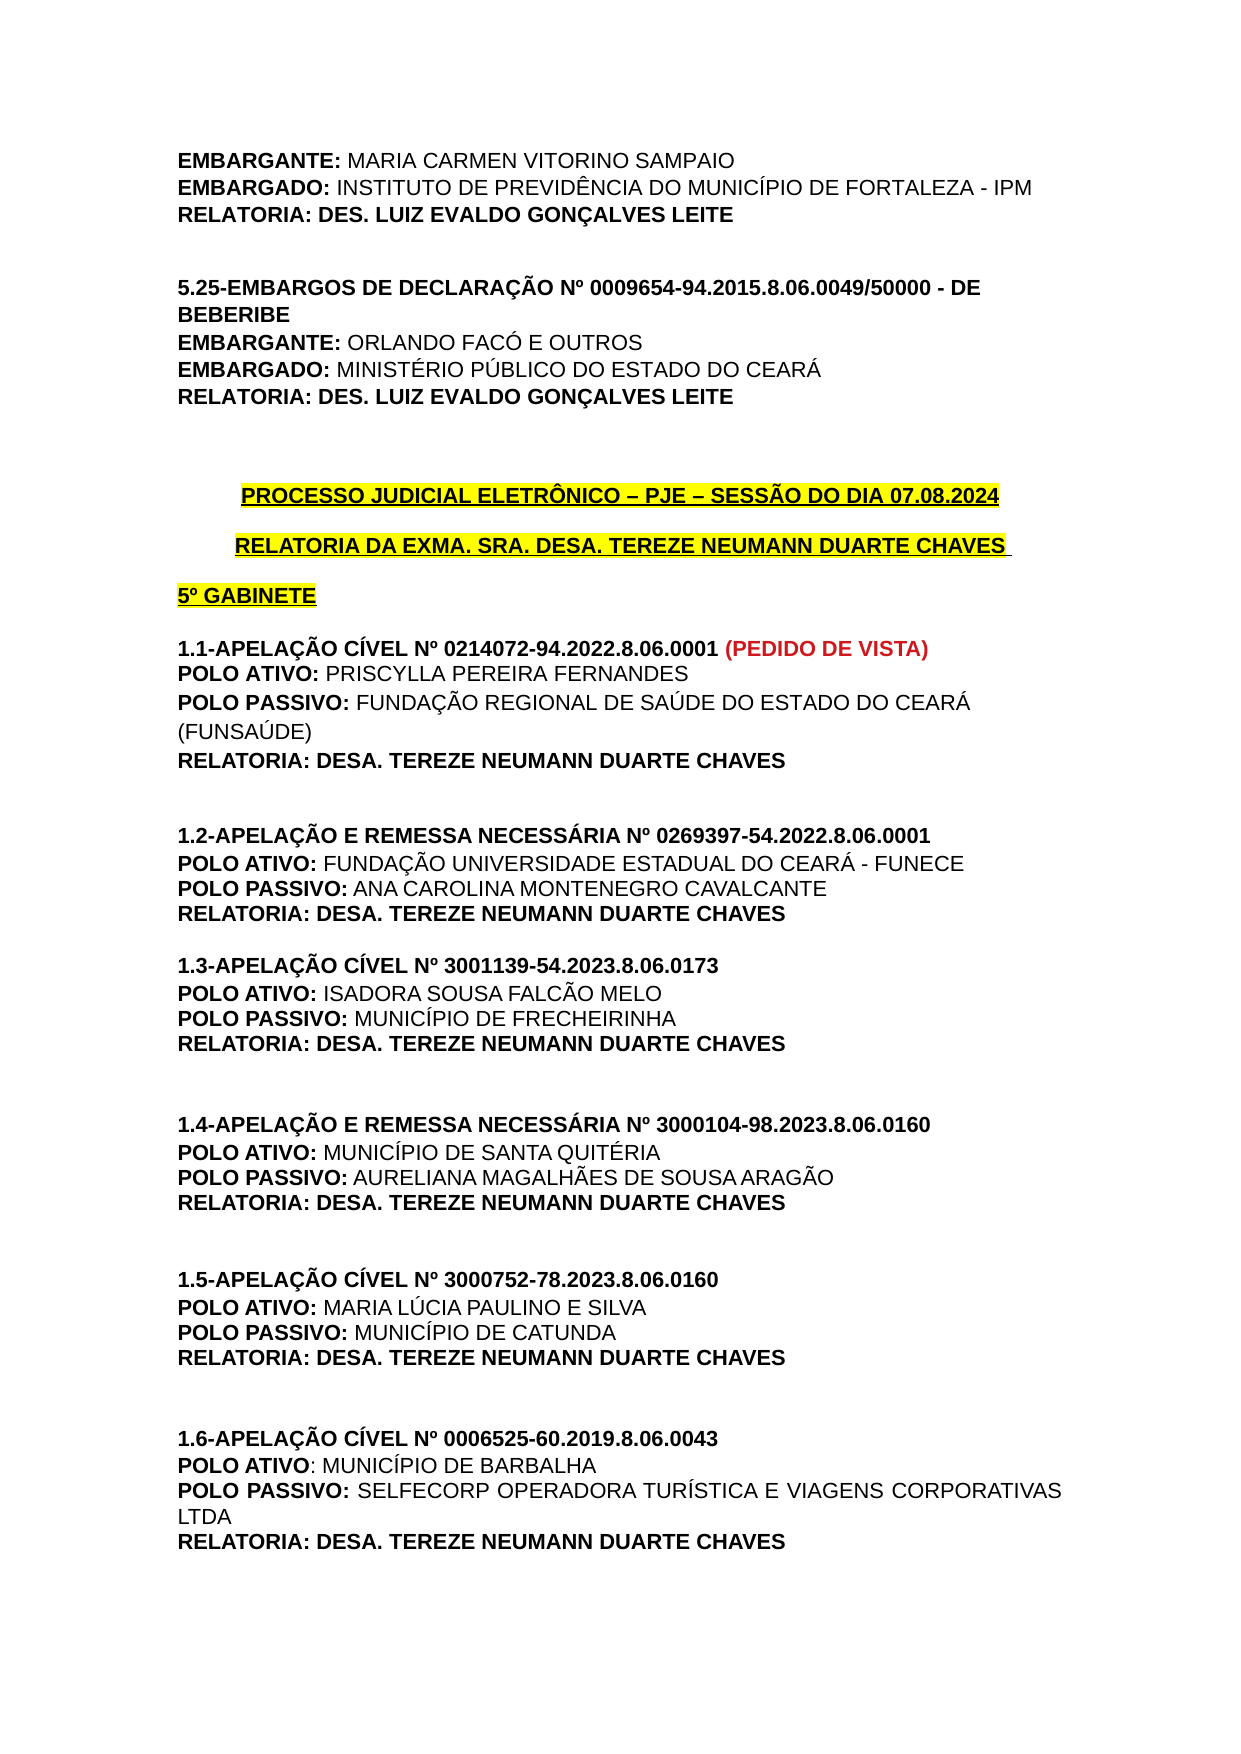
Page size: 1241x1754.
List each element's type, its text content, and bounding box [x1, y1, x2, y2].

text EMBARGANTE: MARIA CARMEN VITORINO SAMPAIO [177, 148, 1063, 173]
text POLO ATIVO: FUNDAÇÃO UNIVERSIDADE ESTADUAL DO CEARÁ - FUNECE [177, 851, 1063, 876]
text RELATORIA: DESA. TEREZE NEUMANN DUARTE CHAVES [177, 748, 1063, 773]
text 5.25-EMBARGOS DE DECLARAÇÃO Nº 0009654-94.2015.8.06.0049/50000 - DE BEBERIBE [177, 275, 1063, 327]
text 1.2-APELAÇÃO E REMESSA NECESSÁRIA Nº 0269397-54.2022.8.06.0001 [177, 823, 1063, 849]
text RELATORIA: DESA. TEREZE NEUMANN DUARTE CHAVES [177, 901, 1063, 926]
text RELATORIA DA EXMA. SRA. DESA. TEREZE NEUMANN DUARTE CHAVES [177, 533, 1063, 558]
text POLO PASSIVO: SELFECORP OPERADORA TURÍSTICA E VIAGENS CORPORATIVAS LTDA [177, 1478, 1063, 1529]
text 1.1-APELAÇÃO CÍVEL Nº 0214072-94.2022.8.06.0001 (PEDIDO DE VISTA) [177, 636, 1063, 661]
text 1.3-APELAÇÃO CÍVEL Nº 3001139-54.2023.8.06.0173 [177, 953, 1063, 979]
text EMBARGANTE: ORLANDO FACÓ E OUTROS [177, 329, 1063, 354]
text EMBARGADO: INSTITUTO DE PREVIDÊNCIA DO MUNICÍPIO DE FORTALEZA - IPM [177, 175, 1063, 200]
text 1.6-APELAÇÃO CÍVEL Nº 0006525-60.2019.8.06.0043 [177, 1426, 1063, 1451]
text POLO ATIVO: MUNICÍPIO DE SANTA QUITÉRIA [177, 1139, 1063, 1164]
text POLO PASSIVO: MUNICÍPIO DE CATUNDA [177, 1320, 1063, 1345]
text POLO PASSIVO: ANA CAROLINA MONTENEGRO CAVALCANTE [177, 876, 1063, 901]
text POLO ATIVO: MARIA LÚCIA PAULINO E SILVA [177, 1294, 1063, 1320]
text RELATORIA: DES. LUIZ EVALDO GONÇALVES LEITE [177, 384, 1063, 409]
text RELATORIA: DESA. TEREZE NEUMANN DUARTE CHAVES [177, 1190, 1063, 1215]
text PROCESSO JUDICIAL ELETRÔNICO – PJE – SESSÃO DO DIA 07.08.2024 [177, 482, 1063, 508]
text POLO ATIVO: PRISCYLLA PEREIRA FERNANDES [177, 661, 1063, 686]
text POLO ATIVO: MUNICÍPIO DE BARBALHA [177, 1453, 1063, 1478]
text 5º GABINETE [177, 583, 1063, 608]
text POLO PASSIVO: AURELIANA MAGALHÃES DE SOUSA ARAGÃO [177, 1164, 1063, 1190]
text RELATORIA: DES. LUIZ EVALDO GONÇALVES LEITE [177, 202, 1063, 227]
text RELATORIA: DESA. TEREZE NEUMANN DUARTE CHAVES [177, 1031, 1063, 1056]
text POLO PASSIVO: FUNDAÇÃO REGIONAL DE SAÚDE DO ESTADO DO CEARÁ (FUNSAÚDE) [177, 690, 1063, 744]
text RELATORIA: DESA. TEREZE NEUMANN DUARTE CHAVES [177, 1345, 1063, 1370]
text 1.4-APELAÇÃO E REMESSA NECESSÁRIA Nº 3000104-98.2023.8.06.0160 [177, 1112, 1063, 1137]
text 1.5-APELAÇÃO CÍVEL Nº 3000752-78.2023.8.06.0160 [177, 1267, 1063, 1292]
text POLO ATIVO: ISADORA SOUSA FALCÃO MELO [177, 981, 1063, 1006]
text EMBARGADO: MINISTÉRIO PÚBLICO DO ESTADO DO CEARÁ [177, 357, 1063, 382]
text POLO PASSIVO: MUNICÍPIO DE FRECHEIRINHA [177, 1006, 1063, 1031]
text RELATORIA: DESA. TEREZE NEUMANN DUARTE CHAVES [177, 1529, 1063, 1554]
